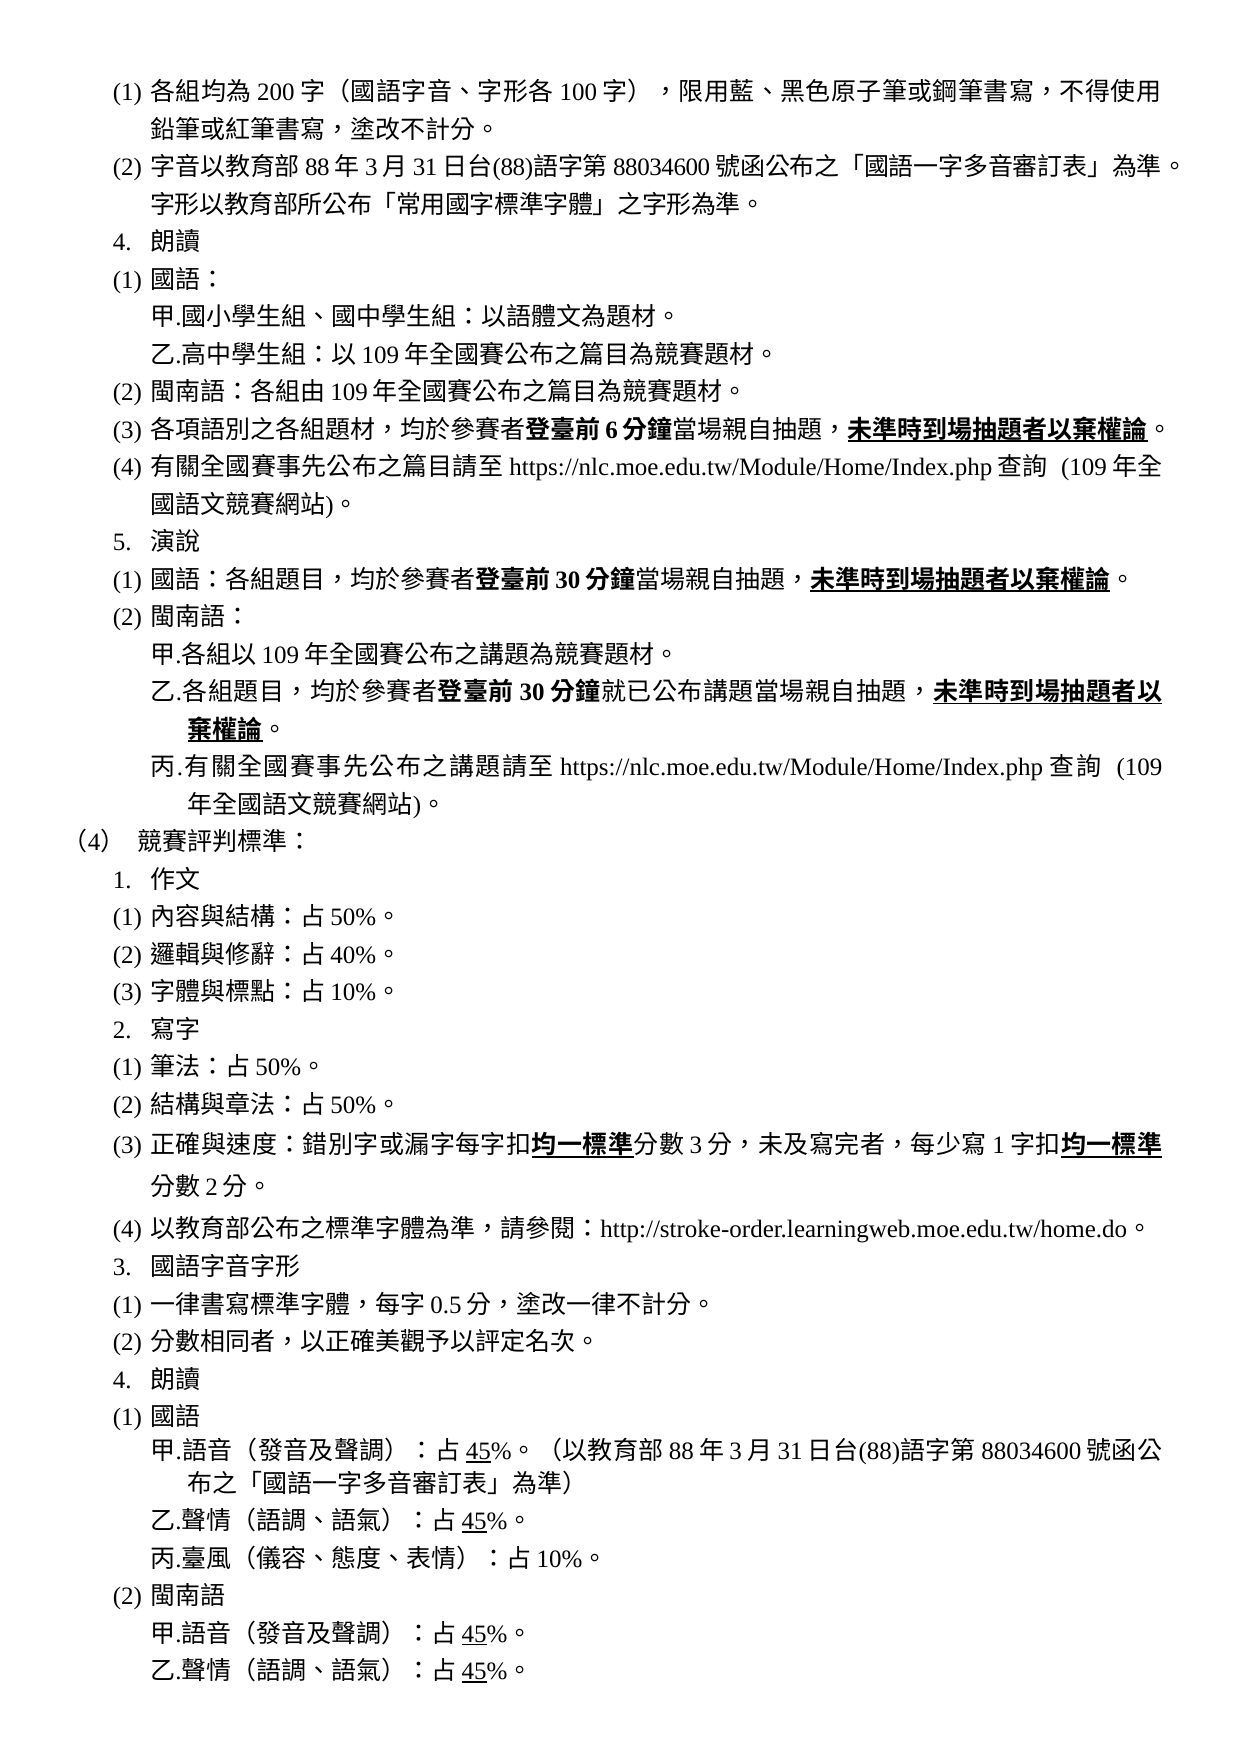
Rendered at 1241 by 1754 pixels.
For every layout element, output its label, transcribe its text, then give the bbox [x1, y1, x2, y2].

list 國語 [113, 1395, 1162, 1433]
text 乙.各組題目，均於參賽者登臺前30分鐘就已公布講題當場親自抽題，未準時到場抽題者以棄權論。 [150, 670, 1162, 745]
list 內容與結構：占50%。 [113, 895, 1162, 933]
list 閩南語 [113, 1574, 1162, 1612]
text 甲.各組以109年全國賽公布之講題為競賽題材。 [63, 633, 1162, 670]
list 各組均為200字（國語字音、字形各100字），限用藍、黑色原子筆或鋼筆書寫，不得使用鉛筆或紅筆書寫，塗改不計分。 [113, 70, 1162, 145]
list 分數相同者，以正確美觀予以評定名次。 [113, 1320, 1162, 1358]
list 作文 [113, 858, 1162, 895]
list 國語字音字形 [113, 1245, 1162, 1283]
text 乙.聲情（語調、語氣）：占45%。 [63, 1649, 1162, 1687]
list 閩南語： [113, 595, 1162, 633]
list 正確與速度：錯別字或漏字每字扣均一標準分數3分，未及寫完者，每少寫1字扣均一標準分數2分。 [113, 1120, 1162, 1204]
list 朗讀 [113, 220, 1162, 258]
list 結構與章法：占50%。 [113, 1083, 1162, 1120]
text 甲.國小學生組、國中學生組：以語體文為題材。 [150, 295, 1162, 333]
list 國語： [113, 258, 1162, 295]
text 丙.臺風（儀容、態度、表情）：占10%。 [63, 1537, 1162, 1574]
list 字音以教育部88年3月31日台(88)語字第88034600號函公布之「國語一字多音審訂表」為準。字形以教育部所公布「常用國字標準字體」之字形為準。 [113, 145, 1162, 220]
list 閩南語：各組由109年全國賽公布之篇目為競賽題材。 [113, 370, 1162, 408]
list 演說 [113, 520, 1162, 558]
text 丙.有關全國賽事先公布之講題請至https://nlc.moe.edu.tw/Module/Home/Index.php查詢 (109年全國語文競賽網站)。 [150, 745, 1162, 820]
list 競賽評判標準： [63, 820, 1162, 858]
list 寫字 [113, 1008, 1162, 1045]
list 國語：各組題目，均於參賽者登臺前30分鐘當場親自抽題，未準時到場抽題者以棄權論。 [113, 558, 1162, 595]
text 甲.語音（發音及聲調）：占45%。 [63, 1612, 1162, 1649]
list 朗讀 [113, 1358, 1162, 1395]
text 乙.高中學生組：以109年全國賽公布之篇目為競賽題材。 [150, 333, 1162, 370]
list 邏輯與修辭：占40%。 [113, 933, 1162, 970]
list 各項語別之各組題材，均於參賽者登臺前6分鐘當場親自抽題，未準時到場抽題者以棄權論。 [113, 408, 1162, 445]
list 以教育部公布之標準字體為準，請參閱：http://stroke-order.learningweb.moe.edu.tw/home.do。 [113, 1204, 1162, 1245]
list 筆法：占50%。 [113, 1045, 1162, 1083]
text 甲.語音（發音及聲調）：占45%。（以教育部88年3月31日台(88)語字第88034600號函公布之「國語一字多音審訂表」為準） [150, 1433, 1162, 1499]
text 乙.聲情（語調、語氣）：占45%。 [63, 1499, 1162, 1537]
list 一律書寫標準字體，每字0.5分，塗改一律不計分。 [113, 1283, 1162, 1320]
list 字體與標點：占10%。 [113, 970, 1162, 1008]
list 有關全國賽事先公布之篇目請至https://nlc.moe.edu.tw/Module/Home/Index.php查詢 (109年全國語文競賽網站)。 [113, 445, 1162, 520]
